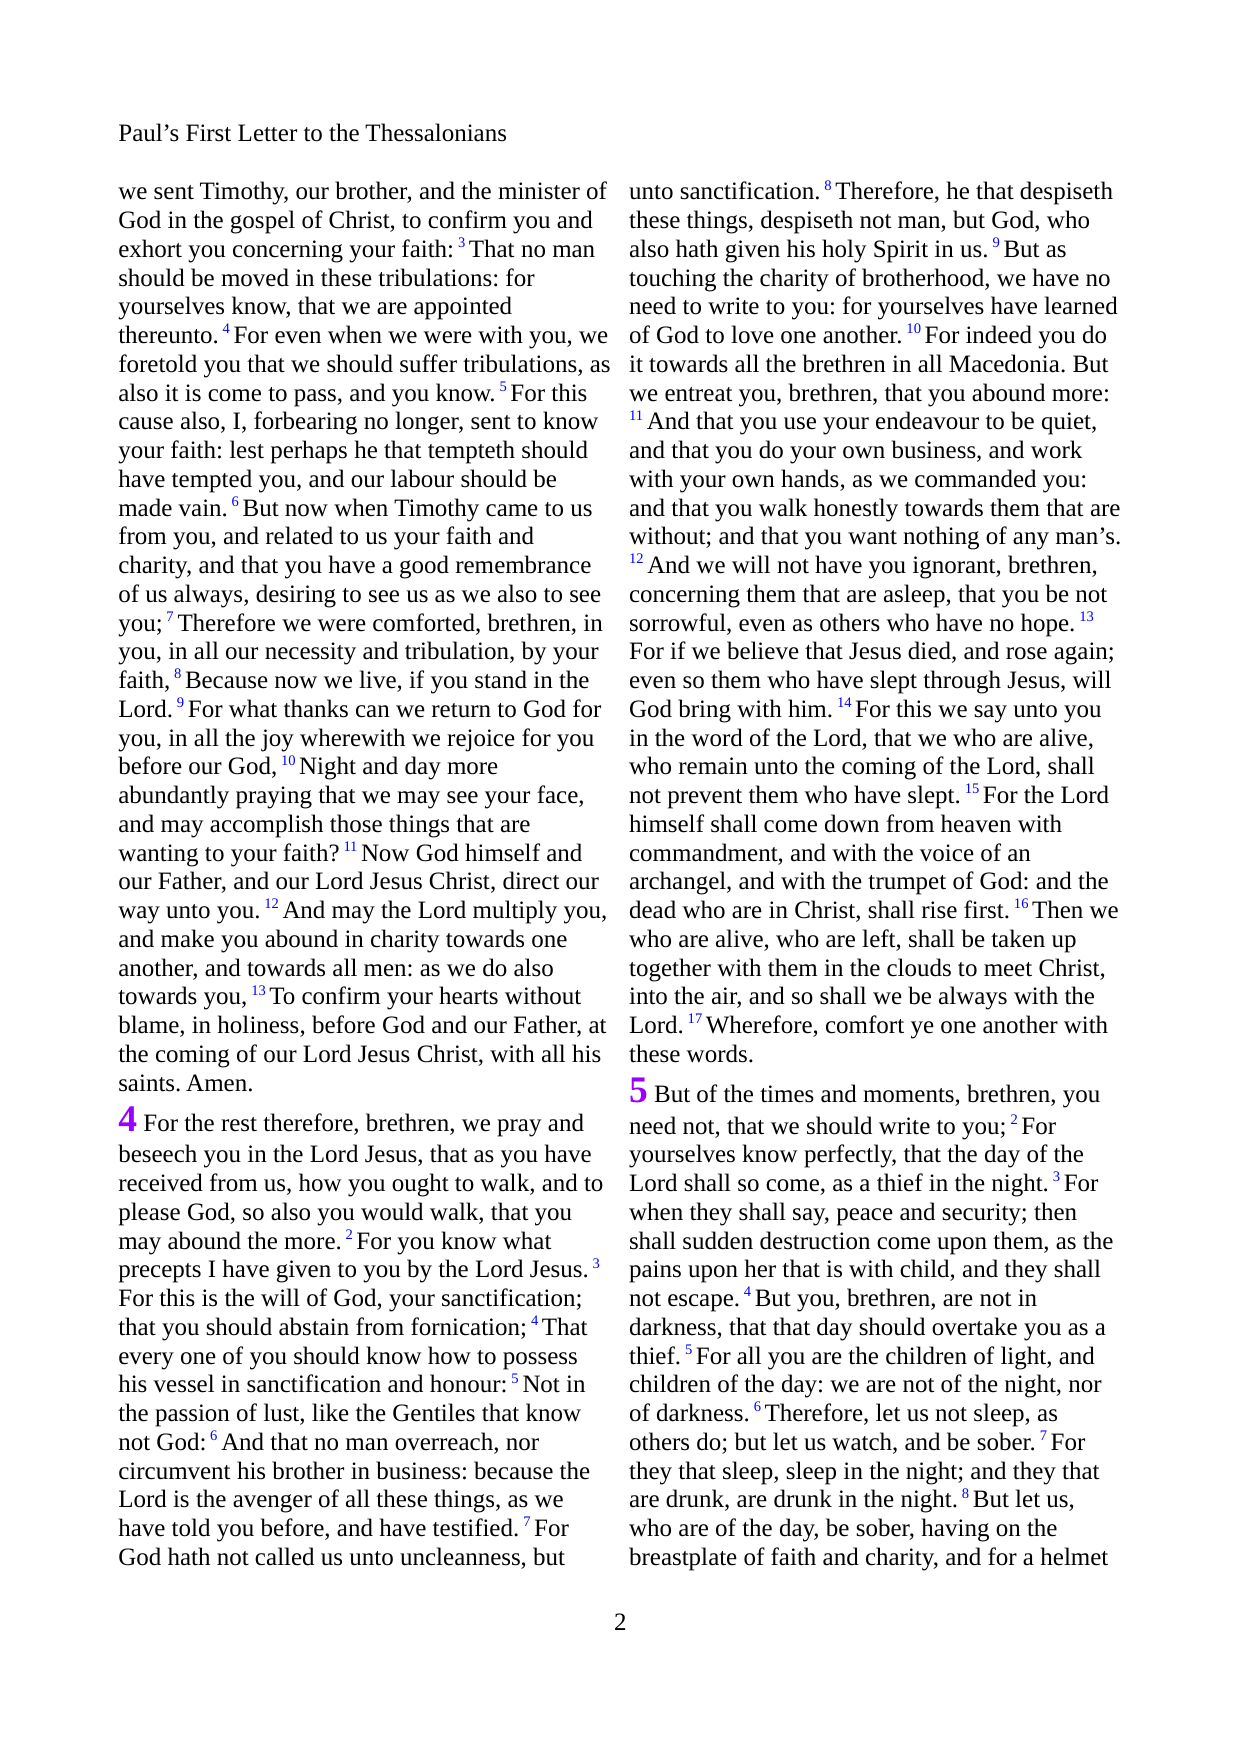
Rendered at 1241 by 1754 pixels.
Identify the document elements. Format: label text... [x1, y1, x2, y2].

text 4 For the rest therefore, brethren, we pray and beseech you in the Lord Jesus, that as you have received from us, how you ought to walk, and to please God, so also you would walk, that you may abound the more. 2 For you know what precepts I have given to you by the Lord Jesus. 3 For this is the will of God, your sanctification; that you should abstain from fornication; 4 That every one of you should know how to possess his vessel in sanctification and honour: 5 Not in the passion of lust, like the Gentiles that know not God: 6 And that no man overreach, nor circumvent his brother in business: because the Lord is the avenger of all these things, as we have told you before, and have testified. 7 For God hath not called us unto uncleanness, but [118, 1096, 611, 1571]
text 5 But of the times and moments, brethren, you need not, that we should write to you; 2 For yourselves know perfectly, that the day of the Lord shall so come, as a thief in the night. 3 For when they shall say, peace and security; then shall sudden destruction come upon them, as the pains upon her that is with child, and they shall not escape. 4 But you, brethren, are not in darkness, that that day should overtake you as a thief. 5 For all you are the children of light, and children of the day: we are not of the night, nor of darkness. 6 Therefore, let us not sleep, as others do; but let us watch, and be sober. 7 For they that sleep, sleep in the night; and they that are drunk, are drunk in the night. 8 But let us, who are of the day, be sober, having on the breastplate of faith and charity, and for a helmet [629, 1068, 1122, 1571]
text unto sanctification. 8 Therefore, he that despiseth these things, despiseth not man, but God, who also hath given his holy Spirit in us. 9 But as touching the charity of brotherhood, we have no need to write to you: for yourselves have learned of God to love one another. 10 For indeed you do it towards all the brethren in all Macedonia. But we entreat you, brethren, that you abound more: 11 And that you use your endeavour to be quiet, and that you do your own business, and work with your own hands, as we commanded you: and that you walk honestly towards them that are without; and that you want nothing of any man’s. 12 And we will not have you ignorant, brethren, concerning them that are asleep, that you be not sorrowful, even as others who have no hope. 13 For if we believe that Jesus died, and rose again; even so them who have slept through Jesus, will God bring with him. 14 For this we say unto you in the word of the Lord, that we who are alive, who remain unto the coming of the Lord, shall not prevent them who have slept. 15 For the Lord himself shall come down from heaven with commandment, and with the voice of an archangel, and with the trumpet of God: and the dead who are in Christ, shall rise first. 16 Then we who are alive, who are left, shall be taken up together with them in the clouds to meet Christ, into the air, and so shall we be always with the Lord. 17 Wherefore, comfort ye one another with these words. [629, 176, 1122, 1068]
text we sent Timothy, our brother, and the minister of God in the gospel of Christ, to confirm you and exhort you concerning your faith: 3 That no man should be moved in these tribulations: for yourselves know, that we are appointed thereunto. 4 For even when we were with you, we foretold you that we should suffer tribulations, as also it is come to pass, and you know. 5 For this cause also, I, forbearing no longer, sent to know your faith: lest perhaps he that tempteth should have tempted you, and our labour should be made vain. 6 But now when Timothy came to us from you, and related to us your faith and charity, and that you have a good remembrance of us always, desiring to see us as we also to see you; 7 Therefore we were comforted, brethren, in you, in all our necessity and tribulation, by your faith, 8 Because now we live, if you stand in the Lord. 9 For what thanks can we return to God for you, in all the joy wherewith we rejoice for you before our God, 10 Night and day more abundantly praying that we may see your face, and may accomplish those things that are wanting to your faith? 11 Now God himself and our Father, and our Lord Jesus Christ, direct our way unto you. 12 And may the Lord multiply you, and make you abound in charity towards one another, and towards all men: as we do also towards you, 13 To confirm your hearts without blame, in holiness, before God and our Father, at the coming of our Lord Jesus Christ, with all his saints. Amen. [118, 176, 611, 1096]
